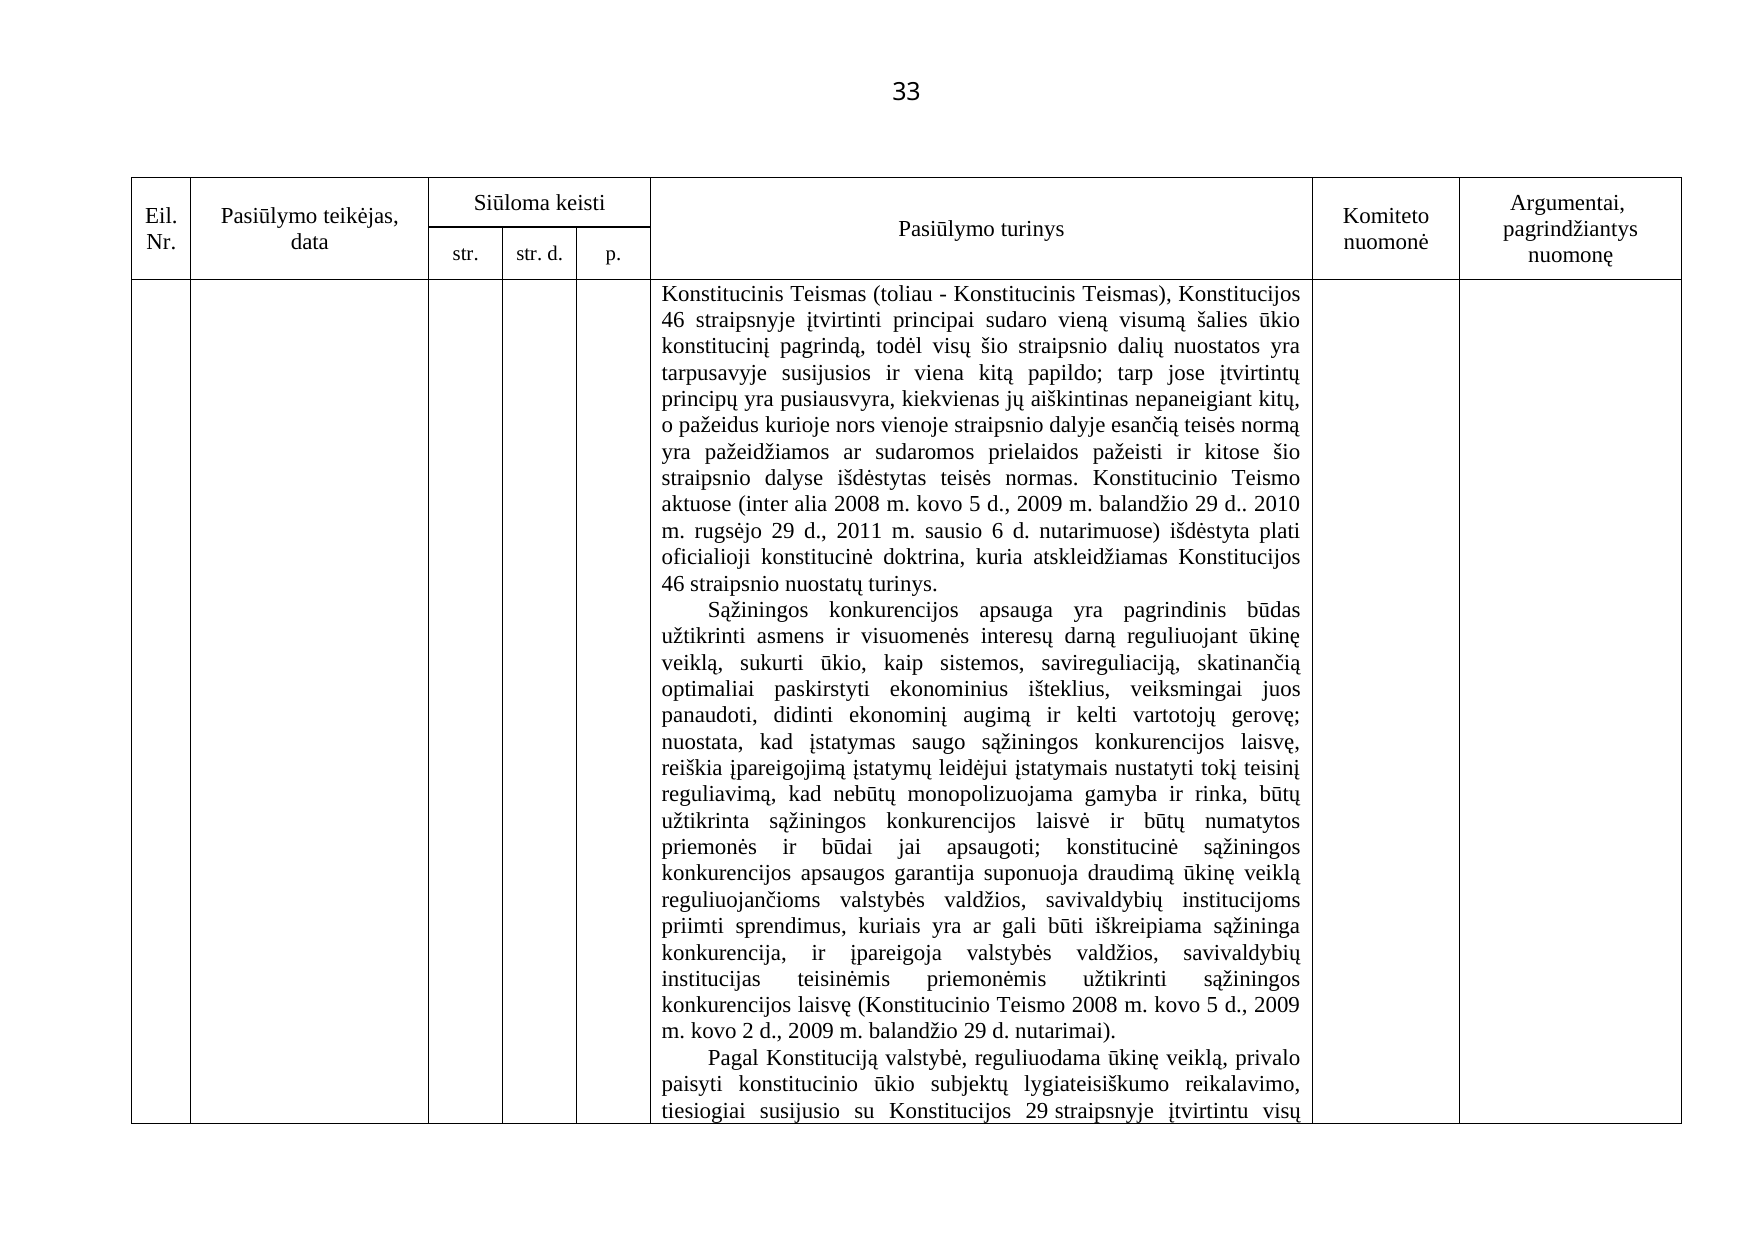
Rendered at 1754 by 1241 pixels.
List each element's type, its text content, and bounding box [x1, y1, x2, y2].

table_cell [191, 280, 428, 1123]
table_cell [429, 280, 502, 1123]
table_header Eil. Nr. [132, 178, 190, 279]
table_header Komiteto nuomonė [1313, 178, 1459, 279]
table_cell Konstitucinis Teismas (toliau - Konstitucinis Teismas), Konstitucijos 46 straipsnyje įtvirtinti principai sudaro vieną visumą šalies ūkio konstitucinį pagrindą, todėl visų šio straipsnio dalių nuostatos yra tarpusavyje susijusios ir viena kitą papildo; tarp jose įtvirtintų principų yra pusiausvyra, kiekvienas jų aiškintinas nepaneigiant kitų, o pažeidus kurioje nors vienoje straipsnio dalyje esančią teisės normą yra pažeidžiamos ar sudaromos prielaidos pažeisti ir kitose šio straipsnio dalyse išdėstytas teisės normas. Konstitucinio Teismo aktuose (inter alia 2008 m. kovo 5 d., 2009 m. balandžio 29 d.. 2010 m. rugsėjo 29 d., 2011 m. sausio 6 d. nutarimuose) išdėstyta plati oficialioji konstitucinė doktrina, kuria atskleidžiamas Konstitucijos 46 straipsnio nuostatų turinys. Sąžiningos konkurencijos apsauga yra pagrindinis būdas užtikrinti asmens ir visuomenės interesų darną reguliuojant ūkinę veiklą, sukurti ūkio, kaip sistemos, savireguliaciją, skatinančią optimaliai paskirstyti ekonominius išteklius, veiksmingai juos panaudoti, didinti ekonominį augimą ir kelti vartotojų gerovę; nuostata, kad įstatymas saugo sąžiningos konkurencijos laisvę, reiškia įpareigojimą įstatymų leidėjui įstatymais nustatyti tokį teisinį reguliavimą, kad nebūtų monopolizuojama gamyba ir rinka, būtų užtikrinta sąžiningos konkurencijos laisvė ir būtų numatytos priemonės ir būdai jai apsaugoti; konstitucinė sąžiningos konkurencijos apsaugos garantija suponuoja draudimą ūkinę veiklą reguliuojančioms valstybės valdžios, savivaldybių institucijoms priimti sprendimus, kuriais yra ar gali būti iškreipiama sąžininga konkurencija, ir įpareigoja valstybės valdžios, savivaldybių institucijas teisinėmis priemonėmis užtikrinti sąžiningos konkurencijos laisvę (Konstitucinio Teismo 2008 m. kovo 5 d., 2009 m. kovo 2 d., 2009 m. balandžio 29 d. nutarimai). Pagal Konstituciją valstybė, reguliuodama ūkinę veiklą, privalo paisyti konstitucinio ūkio subjektų lygiateisiškumo reikalavimo, tiesiogiai susijusio su Konstitucijos 29 straipsnyje įtvirtintu visų [651, 280, 1312, 1123]
table_cell [503, 280, 576, 1123]
table_cell [1313, 280, 1459, 1123]
table_header Argumentai, pagrindžiantys nuomonę [1460, 178, 1681, 279]
table_cell [577, 280, 650, 1123]
table_cell [1460, 280, 1681, 1123]
table_header Siūloma keisti [429, 178, 650, 226]
table_header Pasiūlymo teikėjas, data [191, 178, 428, 279]
table_header Pasiūlymo turinys [651, 178, 1312, 279]
table_cell str. d. [503, 228, 576, 279]
table_cell p. [577, 228, 650, 279]
table_cell str. [429, 228, 502, 279]
table_cell [132, 280, 190, 1123]
